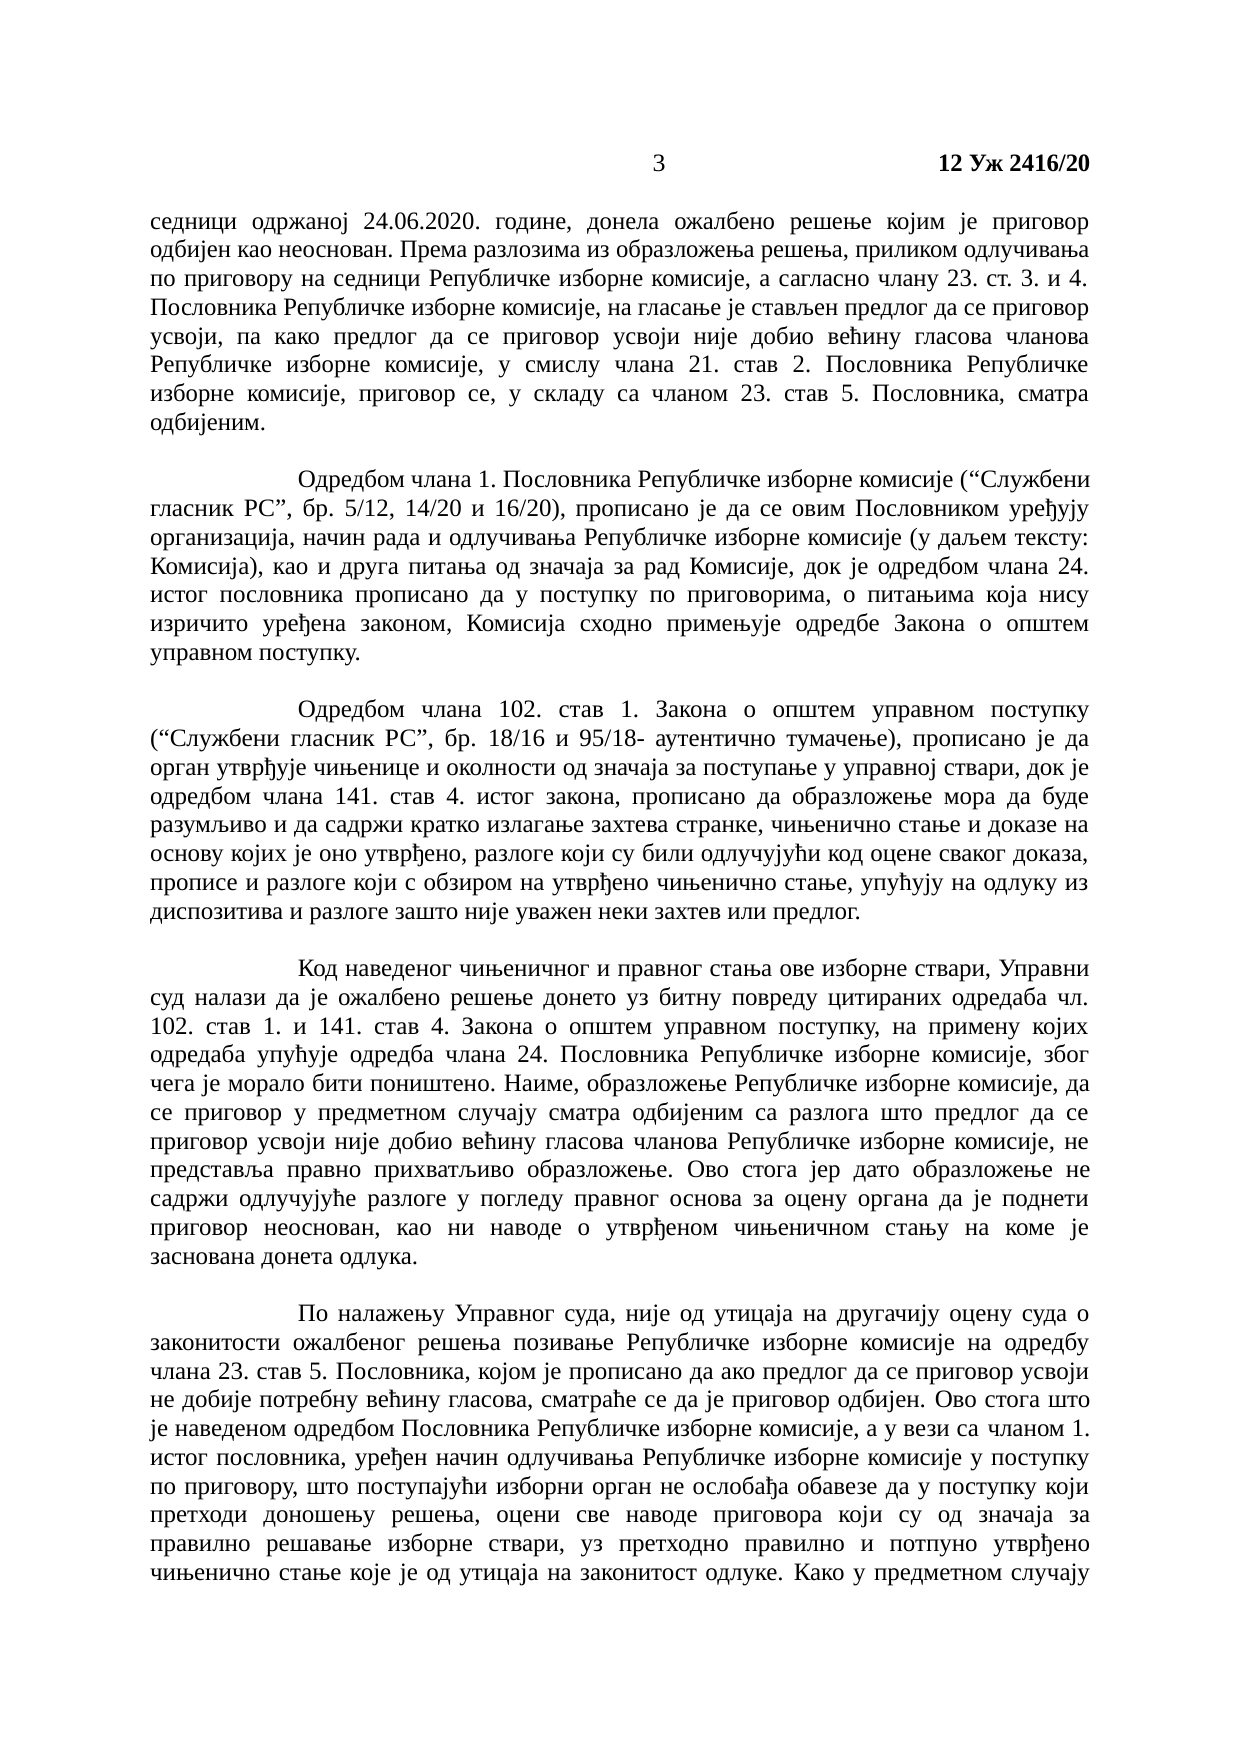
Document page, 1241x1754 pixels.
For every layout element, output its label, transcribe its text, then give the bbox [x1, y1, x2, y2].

text седници одржаној 24.06.2020. године, донела ожалбено решење којим је приговор одбијен као неоснован. Према разлозима из образложења решења, приликом одлучивања по приговору на седници Републичке изборне комисије, а сагласно члану 23. ст. 3. и 4. Пословника Републичке изборне комисије, на гласање је стављен предлог да се приговор усвоји, па како предлог да се приговор усвоји није добио већину гласова чланова Републичке изборне комисије, у смислу члана 21. став 2. Пословника Републичке изборне комисије, приговор се, у складу са чланом 23. став 5. Пословника, сматра одбијеним. [150, 206, 1090, 436]
text Одредбом члана 102. став 1. Закона о општем управном поступку (“Службени гласник РС”, бр. 18/16 и 95/18- аутентично тумачење), прописано је да орган утврђује чињенице и околности од значаја за поступање у управној ствари, док је одредбом члана 141. став 4. истог закона, прописано да образложење мора да буде разумљиво и да садржи кратко излагање захтева странке, чињенично стање и доказе на основу којих је оно утврђено, разлоге који су били одлучујући код оцене сваког доказа, прописе и разлоге који с обзиром на утврђено чињенично стање, упућују на одлуку из диспозитива и разлоге зашто није уважен неки захтев или предлог. [150, 694, 1090, 924]
text Код наведеног чињеничног и правног стања ове изборне ствари, Управни суд налази да је ожалбено решење донето уз битну повреду цитираних одредаба чл. 102. став 1. и 141. став 4. Закона о општем управном поступку, на примену којих одредаба упућује одредба члана 24. Пословника Републичке изборне комисије, због чега је морало бити поништено. Наиме, образложење Републичке изборне комисије, да се приговор у предметном случају сматра одбијеним са разлога што предлог да се приговор усвоји није добио већину гласова чланова Републичке изборне комисије, не представља правно прихватљиво образложење. Ово стога јер дато образложење не садржи одлучујуће разлоге у погледу правног основа за оцену органа да је поднети приговор неоснован, као ни наводе о утврђеном чињеничном стању на коме је заснована донета одлука. [150, 953, 1090, 1269]
text Одредбом члана 1. Пословника Републичке изборне комисије (“Службени гласник РС”, бр. 5/12, 14/20 и 16/20), прописано је да се овим Пословником уређују организација, начин рада и одлучивања Републичке изборне комисије (у даљем тексту: Комисија), као и друга питања од значаја за рад Комисије, док је одредбом члана 24. истог пословника прописано да у поступку по приговорима, о питањима која нису изричито уређена законом, Комисија сходно примењује одредбе Закона о општем управном поступку. [150, 464, 1090, 666]
text По налажењу Управног суда, није од утицаја на другачију оцену суда о законитости ожалбеног решења позивање Републичке изборне комисије на одредбу члана 23. став 5. Пословника, којом је прописано да ако предлог да се приговор усвоји не добије потребну већину гласова, сматраће се да је приговор одбијен. Ово стога што је наведеном одредбом Пословника Републичке изборне комисије, а у вези са чланом 1. истог пословника, уређен начин одлучивања Републичке изборне комисије у поступку по приговору, што поступајући изборни орган не ослобађа обавезе да у поступку који претходи доношењу решења, оцени све наводе приговора који су од значаја за правилно решавање изборне ствари, уз претходно правилно и потпуно утврђено чињенично стање које је од утицаја на законитост одлуке. Како у предметном случају [150, 1298, 1090, 1586]
